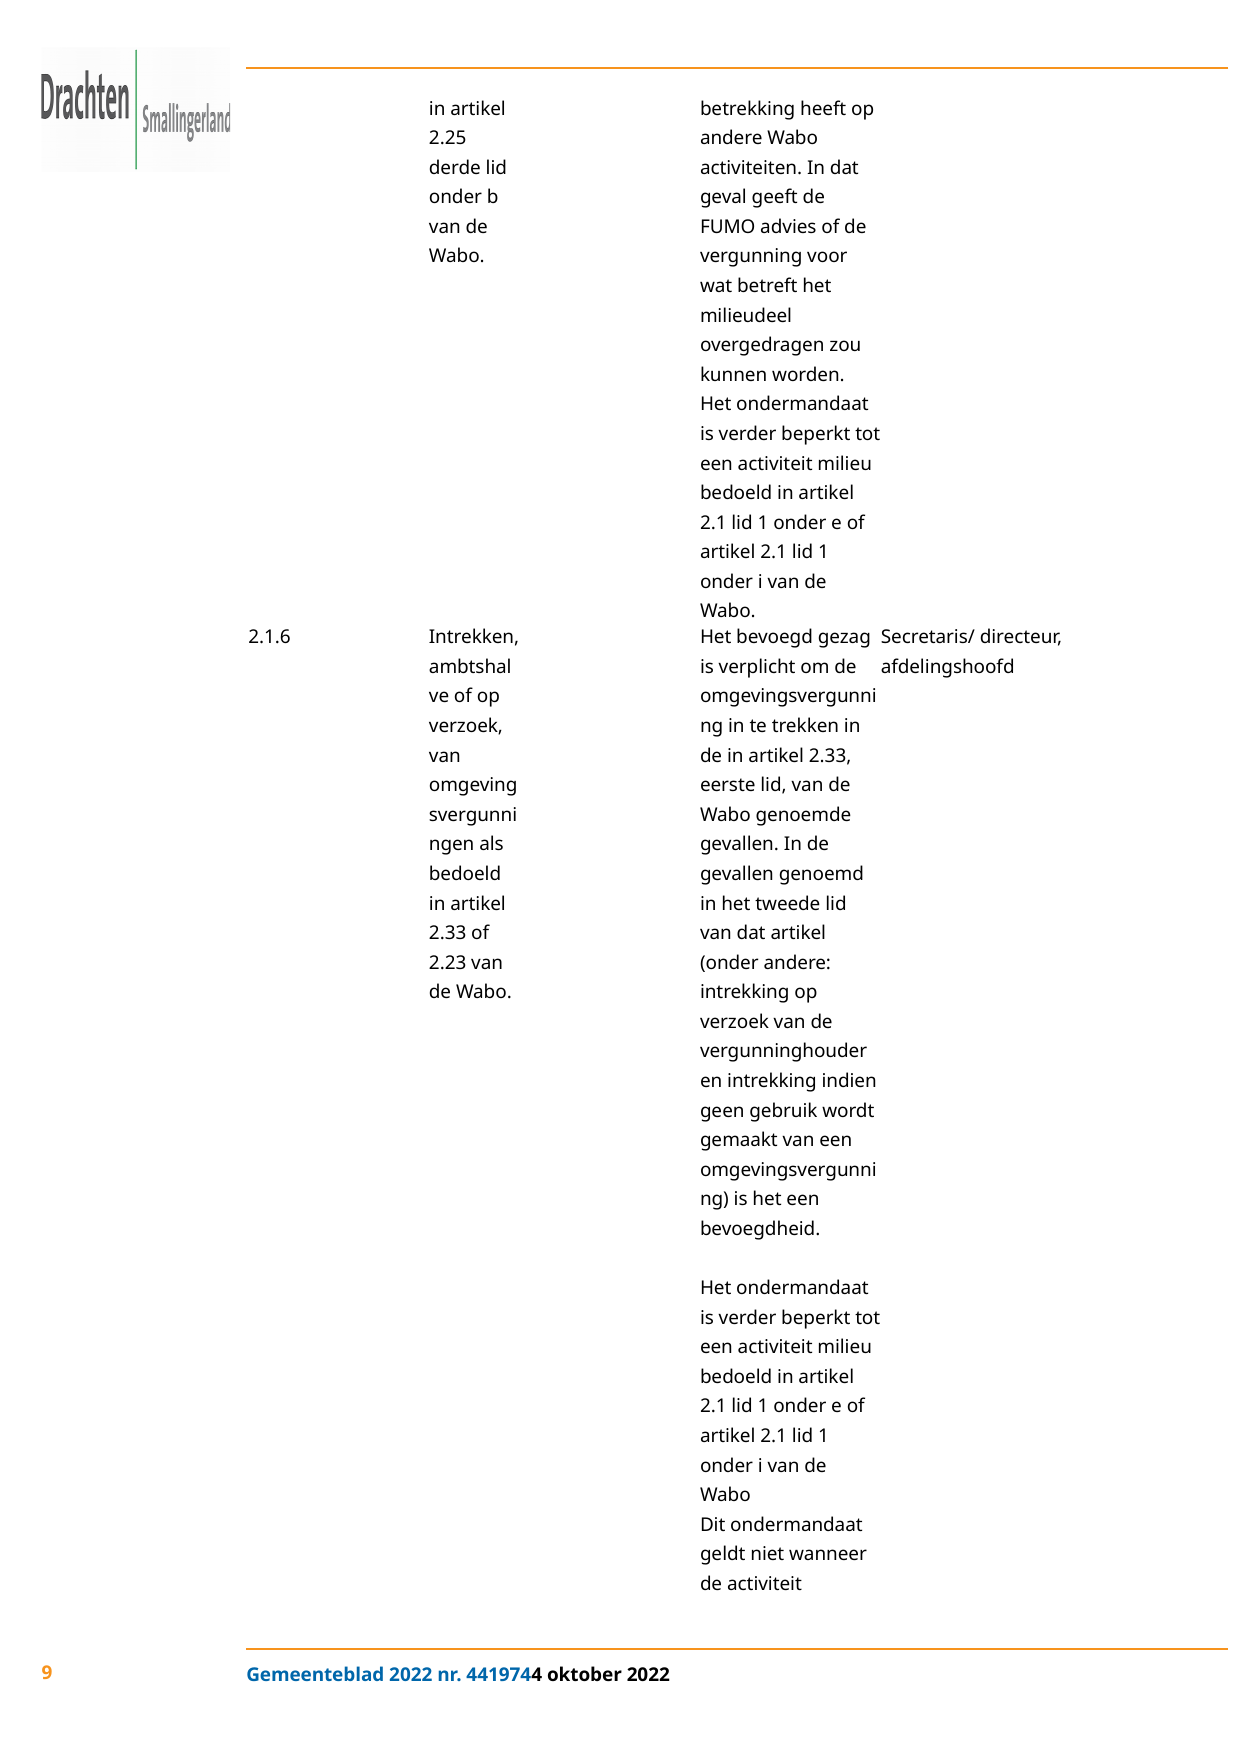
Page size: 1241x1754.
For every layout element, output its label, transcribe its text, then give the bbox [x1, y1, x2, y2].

table_cell [519, 95, 700, 623]
table_cell Secretaris/ directeur, afdelingshoofd [881, 624, 1152, 1596]
table_cell in artikel 2.25 derde lid onder b van de Wabo. [429, 95, 519, 623]
table_cell betrekking heeft op andere Wabo activiteiten. In dat geval geeft de FUMO advies of de vergunning voor wat betreft het milieudeel overgedragen zou kunnen worden. Het ondermandaat is verder beperkt tot een activiteit milieu bedoeld in artikel 2.1 lid 1 onder e of artikel 2.1 lid 1 onder i van de Wabo. [700, 95, 881, 623]
table_cell [519, 624, 700, 1596]
table_cell [881, 95, 1152, 623]
table_cell [248, 95, 429, 623]
table_cell 2.1.6 [248, 624, 429, 1596]
picture [41, 47, 231, 172]
table_cell Het bevoegd gezag is verplicht om de omgevingsvergunning in te trekken in de in artikel 2.33, eerste lid, van de Wabo genoemde gevallen. In de gevallen genoemd in het tweede lid van dat artikel (onder andere: intrekking op verzoek van de vergunninghouder en intrekking indien geen gebruik wordt gemaakt van een omgevingsvergunning) is het een bevoegdheid. Het ondermandaat is verder beperkt tot een activiteit milieu bedoeld in artikel 2.1 lid 1 onder e of artikel 2.1 lid 1 onder i van de Wabo Dit ondermandaat geldt niet wanneer de activiteit [700, 624, 881, 1596]
table_cell Intrekken, ambtshalve of op verzoek, van omgevingsvergunningen als bedoeld in artikel 2.33 of 2.23 van de Wabo. [429, 624, 519, 1596]
